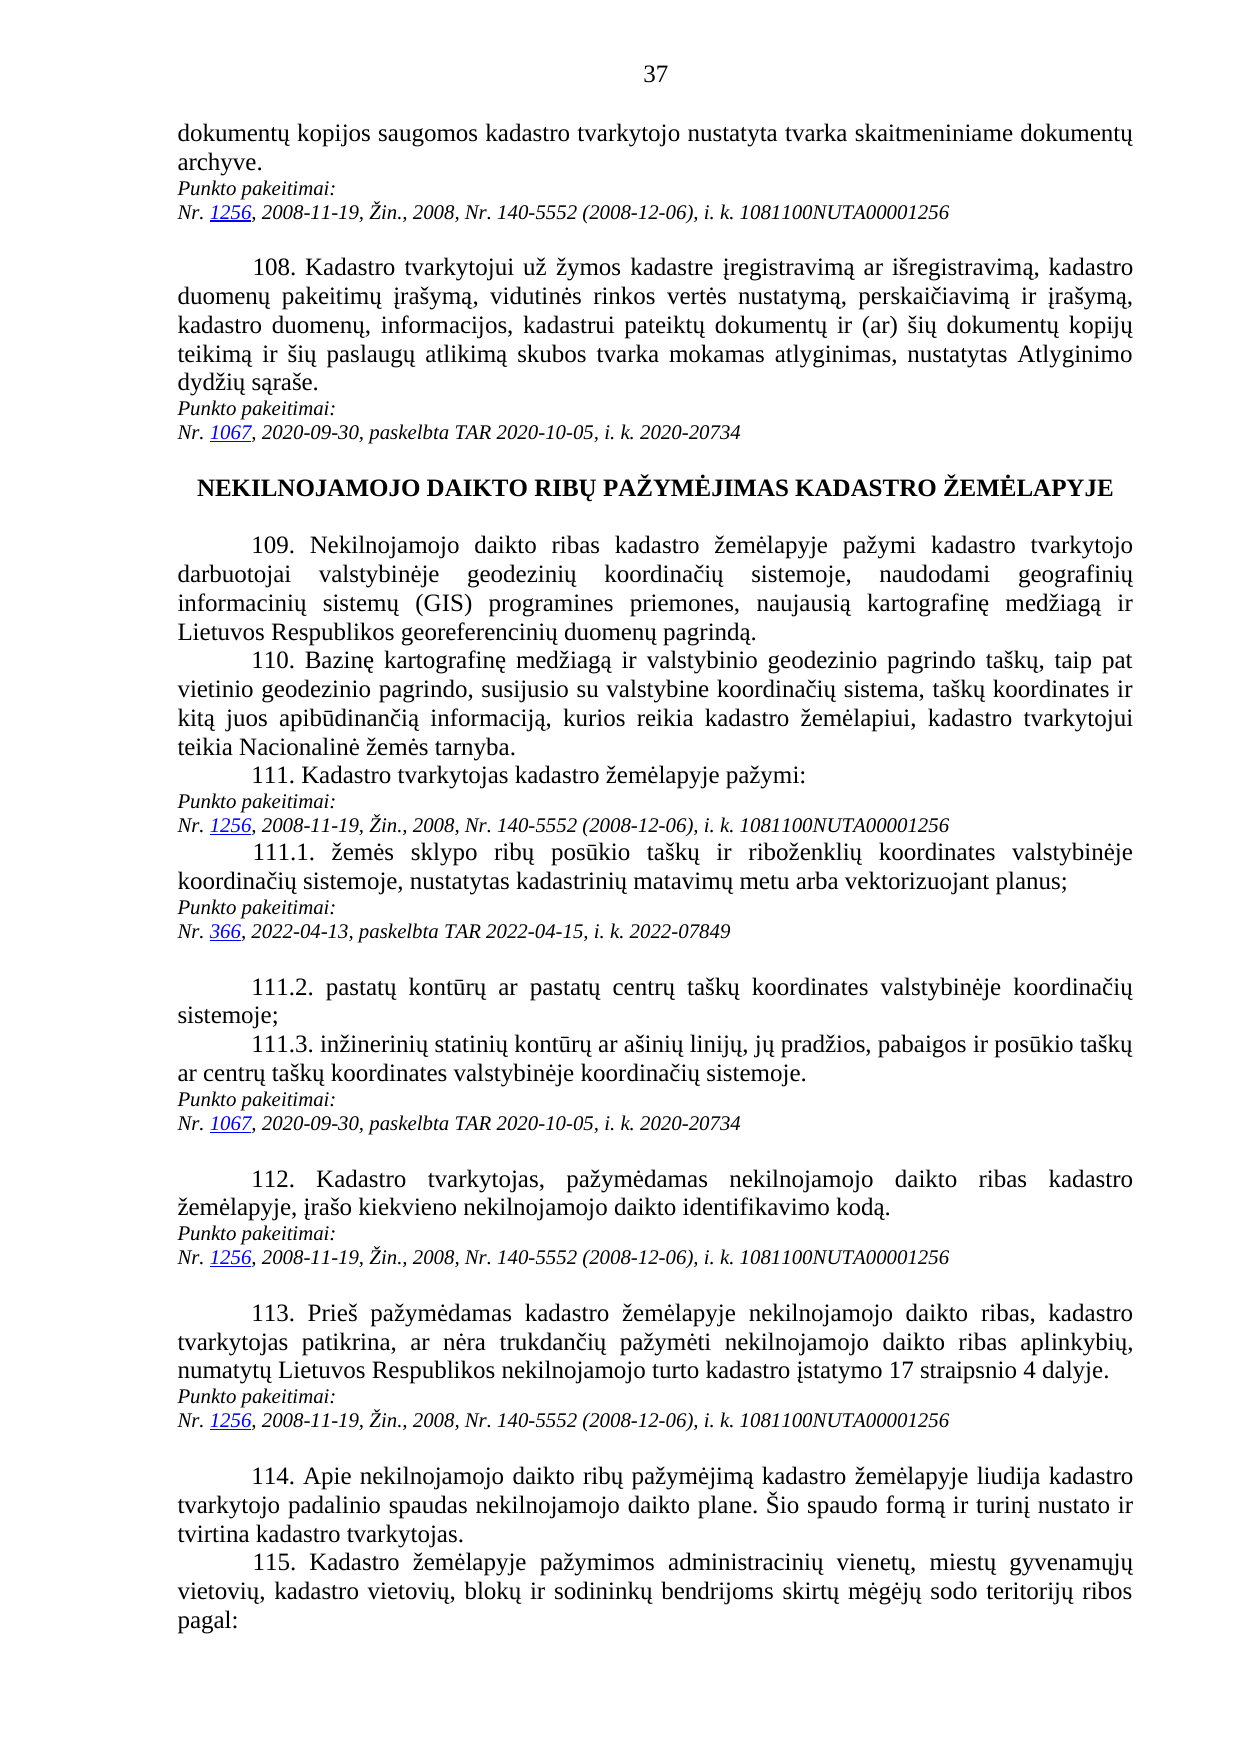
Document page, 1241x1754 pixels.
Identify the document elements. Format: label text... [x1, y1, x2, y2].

text 112. Kadastro tvarkytojas, pažymėdamas nekilnojamojo daikto ribas kadastro žemėlapyje, įrašo kiekvieno nekilnojamojo daikto identifikavimo kodą. [177, 1164, 1134, 1221]
text Nr. 1256, 2008-11-19, Žin., 2008, Nr. 140-5552 (2008-12-06), i. k. 1081100NUTA00001256 [177, 1245, 1134, 1269]
text Punkto pakeitimai: [177, 396, 1134, 420]
text 113. Prieš pažymėdamas kadastro žemėlapyje nekilnojamojo daikto ribas, kadastro tvarkytojas patikrina, ar nėra trukdančių pažymėti nekilnojamojo daikto ribas aplinkybių, numatytų Lietuvos Respublikos nekilnojamojo turto kadastro įstatymo 17 straipsnio 4 dalyje. [177, 1298, 1134, 1384]
text 111.2. pastatų kontūrų ar pastatų centrų taškų koordinates valstybinėje koordinačių sistemoje; [177, 972, 1134, 1029]
text 110. Bazinę kartografinę medžiagą ir valstybinio geodezinio pagrindo taškų, taip pat vietinio geodezinio pagrindo, susijusio su valstybine koordinačių sistema, taškų koordinates ir kitą juos apibūdinančią informaciją, kurios reikia kadastro žemėlapiui, kadastro tvarkytojui teikia Nacionalinė žemės tarnyba. [177, 646, 1134, 761]
text Punkto pakeitimai: [177, 789, 1134, 813]
text dokumentų kopijos saugomos kadastro tvarkytojo nustatyta tvarka skaitmeniniame dokumentų archyve. [177, 118, 1134, 176]
text 109. Nekilnojamojo daikto ribas kadastro žemėlapyje pažymi kadastro tvarkytojo darbuotojai valstybinėje geodezinių koordinačių sistemoje, naudodami geografinių informacinių sistemų (GIS) programines priemones, naujausią kartografinę medžiagą ir Lietuvos Respublikos georeferencinių duomenų pagrindą. [177, 531, 1134, 646]
text Punkto pakeitimai: [177, 1221, 1134, 1245]
text 114. Apie nekilnojamojo daikto ribų pažymėjimą kadastro žemėlapyje liudija kadastro tvarkytojo padalinio spaudas nekilnojamojo daikto plane. Šio spaudo formą ir turinį nustato ir tvirtina kadastro tvarkytojas. [177, 1461, 1134, 1547]
text Nr. 1256, 2008-11-19, Žin., 2008, Nr. 140-5552 (2008-12-06), i. k. 1081100NUTA00001256 [177, 200, 1134, 224]
text 111.1. žemės sklypo ribų posūkio taškų ir riboženklių koordinates valstybinėje koordinačių sistemoje, nustatytas kadastrinių matavimų metu arba vektorizuojant planus; [177, 837, 1134, 895]
text Nr. 1067, 2020-09-30, paskelbta TAR 2020-10-05, i. k. 2020-20734 [177, 1111, 1134, 1135]
text Nr. 1256, 2008-11-19, Žin., 2008, Nr. 140-5552 (2008-12-06), i. k. 1081100NUTA00001256 [177, 1408, 1134, 1432]
text 108. Kadastro tvarkytojui už žymos kadastre įregistravimą ar išregistravimą, kadastro duomenų pakeitimų įrašymą, vidutinės rinkos vertės nustatymą, perskaičiavimą ir įrašymą, kadastro duomenų, informacijos, kadastrui pateiktų dokumentų ir (ar) šių dokumentų kopijų teikimą ir šių paslaugų atlikimą skubos tvarka mokamas atlyginimas, nustatytas Atlyginimo dydžių sąraše. [177, 252, 1134, 396]
text 115. Kadastro žemėlapyje pažymimos administracinių vienetų, miestų gyvenamųjų vietovių, kadastro vietovių, blokų ir sodininkų bendrijoms skirtų mėgėjų sodo teritorijų ribos pagal: [177, 1547, 1134, 1634]
text Punkto pakeitimai: [177, 1087, 1134, 1111]
text Nr. 1256, 2008-11-19, Žin., 2008, Nr. 140-5552 (2008-12-06), i. k. 1081100NUTA00001256 [177, 813, 1134, 837]
text Punkto pakeitimai: [177, 895, 1134, 919]
text 111. Kadastro tvarkytojas kadastro žemėlapyje pažymi: [177, 761, 1134, 789]
text Nr. 366, 2022-04-13, paskelbta TAR 2022-04-15, i. k. 2022-07849 [177, 919, 1134, 943]
text Punkto pakeitimai: [177, 176, 1134, 200]
text 111.3. inžinerinių statinių kontūrų ar ašinių linijų, jų pradžios, pabaigos ir posūkio taškų ar centrų taškų koordinates valstybinėje koordinačių sistemoje. [177, 1029, 1134, 1087]
text Punkto pakeitimai: [177, 1384, 1134, 1408]
subtitle Nekilnojamojo daikto ribų pažymėjimas kadastro žemėlapyje [177, 473, 1134, 502]
text Nr. 1067, 2020-09-30, paskelbta TAR 2020-10-05, i. k. 2020-20734 [177, 420, 1134, 444]
